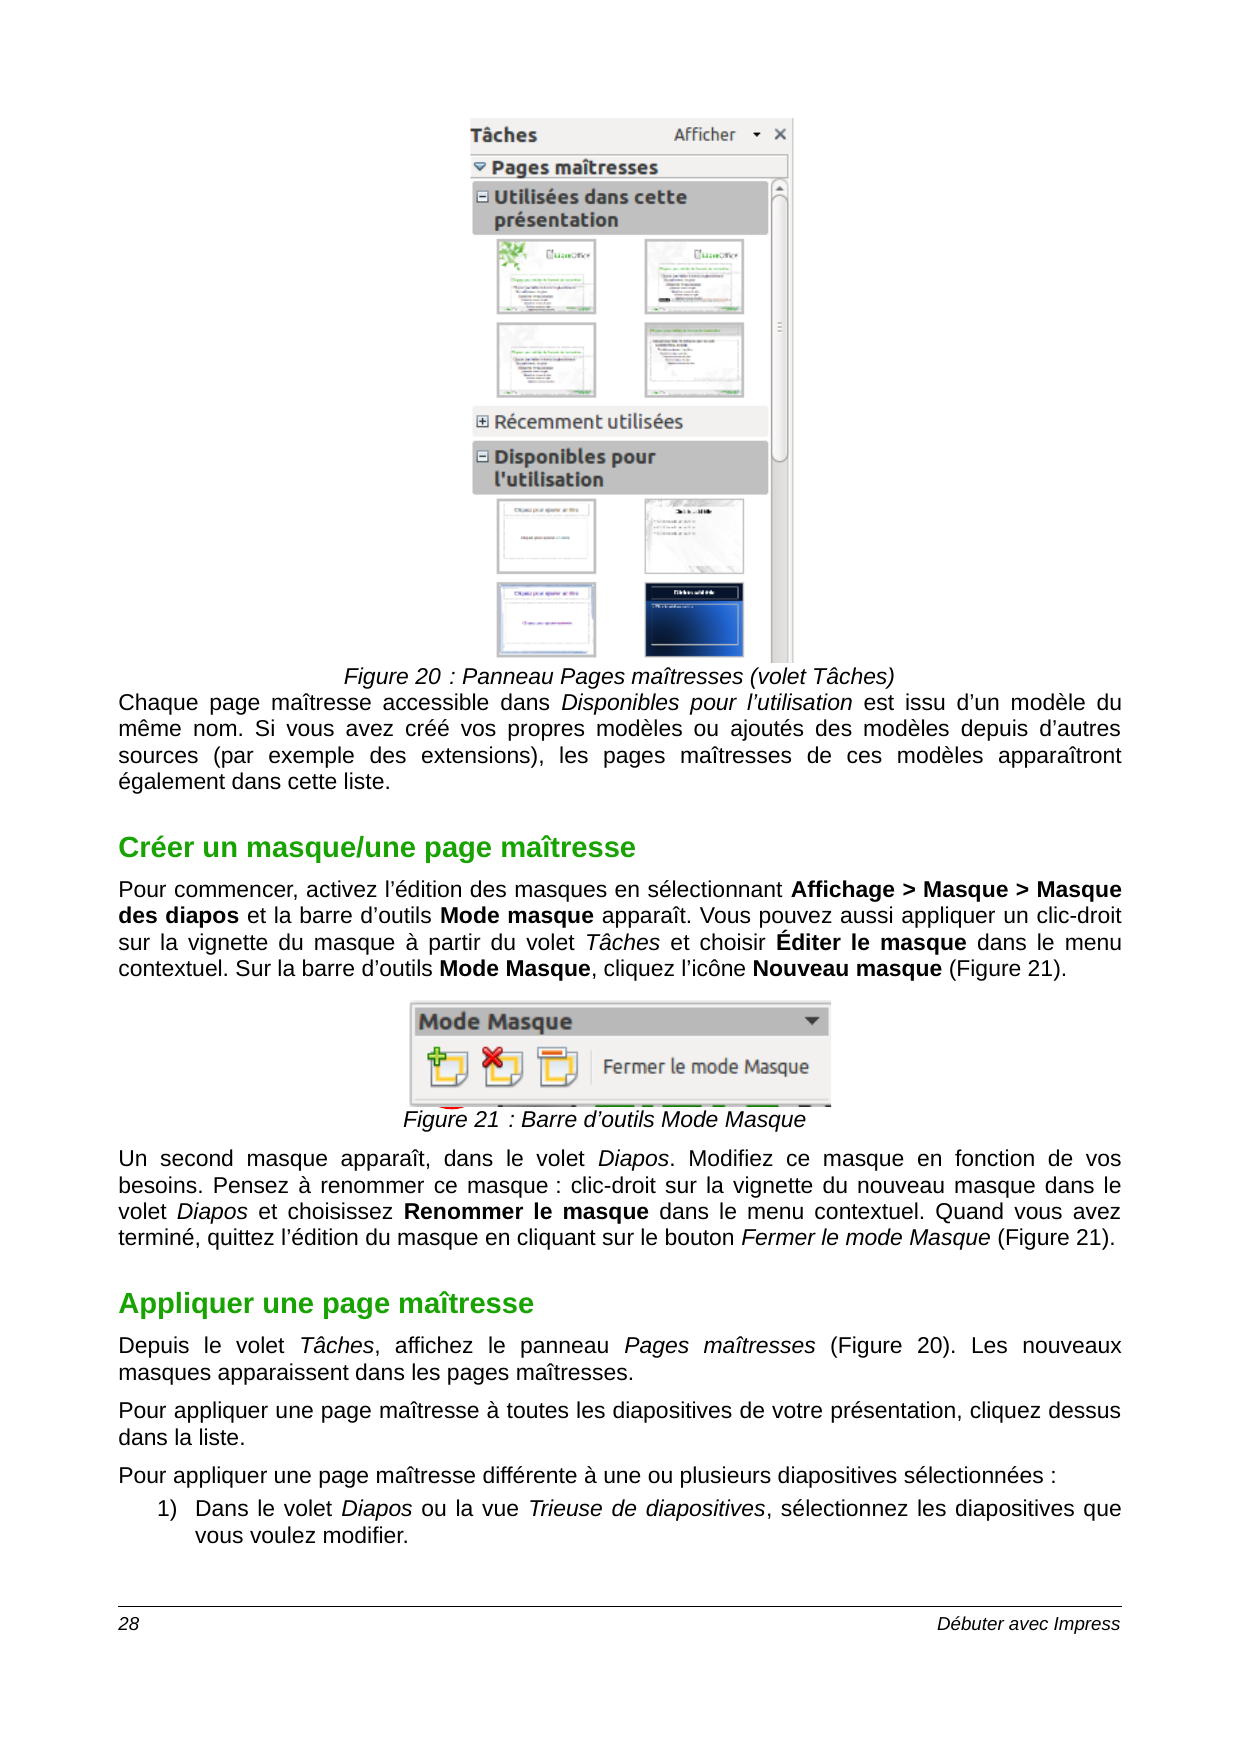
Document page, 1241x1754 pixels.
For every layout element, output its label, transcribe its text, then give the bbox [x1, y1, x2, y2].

text Chaque page maîtresse accessible dans Disponibles pour l’utilisation est issu d’un modèle du même nom. Si vous avez créé vos propres modèles ou ajoutés des modèles depuis d’autres sources (par exemple des extensions), les pages maîtresses de ces modèles apparaîtront également dans cette liste. [118, 118, 1122, 794]
text Pour appliquer une page maîtresse à toutes les diapositives de votre présentation, cliquez dessus dans la liste. [118, 1397, 1122, 1450]
text Un second masque apparaît, dans le volet Diapos. Modifiez ce masque en fonction de vos besoins. Pensez à renommer ce masque : clic-droit sur la vignette du nouveau masque dans le volet Diapos et choisissez Renommer le masque dans le menu contextuel. Quand vous avez terminé, quittez l’édition du masque en cliquant sur le bouton Fermer le mode Masque (Figure 21). [118, 1145, 1122, 1251]
list Dans le volet Diapos ou la vue Trieuse de diapositives, sélectionnez les diapositives que vous voulez modifier. [177, 1495, 1122, 1548]
picture [409, 1000, 832, 1107]
subtitle Créer un masque/une page maîtresse [118, 830, 1122, 863]
list Pour appliquer une page maîtresse différente à une ou plusieurs diapositives sélectionnées : [118, 1462, 1122, 1489]
text Depuis le volet Tâches, affichez le panneau Pages maîtresses (Figure 20). Les nouveaux masques apparaissent dans les pages maîtresses. [118, 1332, 1122, 1385]
subtitle Appliquer une page maîtresse [118, 1286, 1122, 1320]
text Figure 20 : Panneau Pages maîtresses (volet Tâches) [344, 118, 920, 689]
text Figure 21 : Barre d’outils Mode Masque [403, 1000, 837, 1133]
text Pour commencer, activez l’édition des masques en sélectionnant Affichage > Masque > Masque des diapos et la barre d’outils Mode masque apparaît. Vous pouvez aussi appliquer un clic-droit sur la vignette du masque à partir du volet Tâches et choisir Éditer le masque dans le menu contextuel. Sur la barre d’outils Mode Masque, cliquez l’icône Nouveau masque (Figure 21). [118, 876, 1122, 981]
picture [470, 118, 794, 663]
